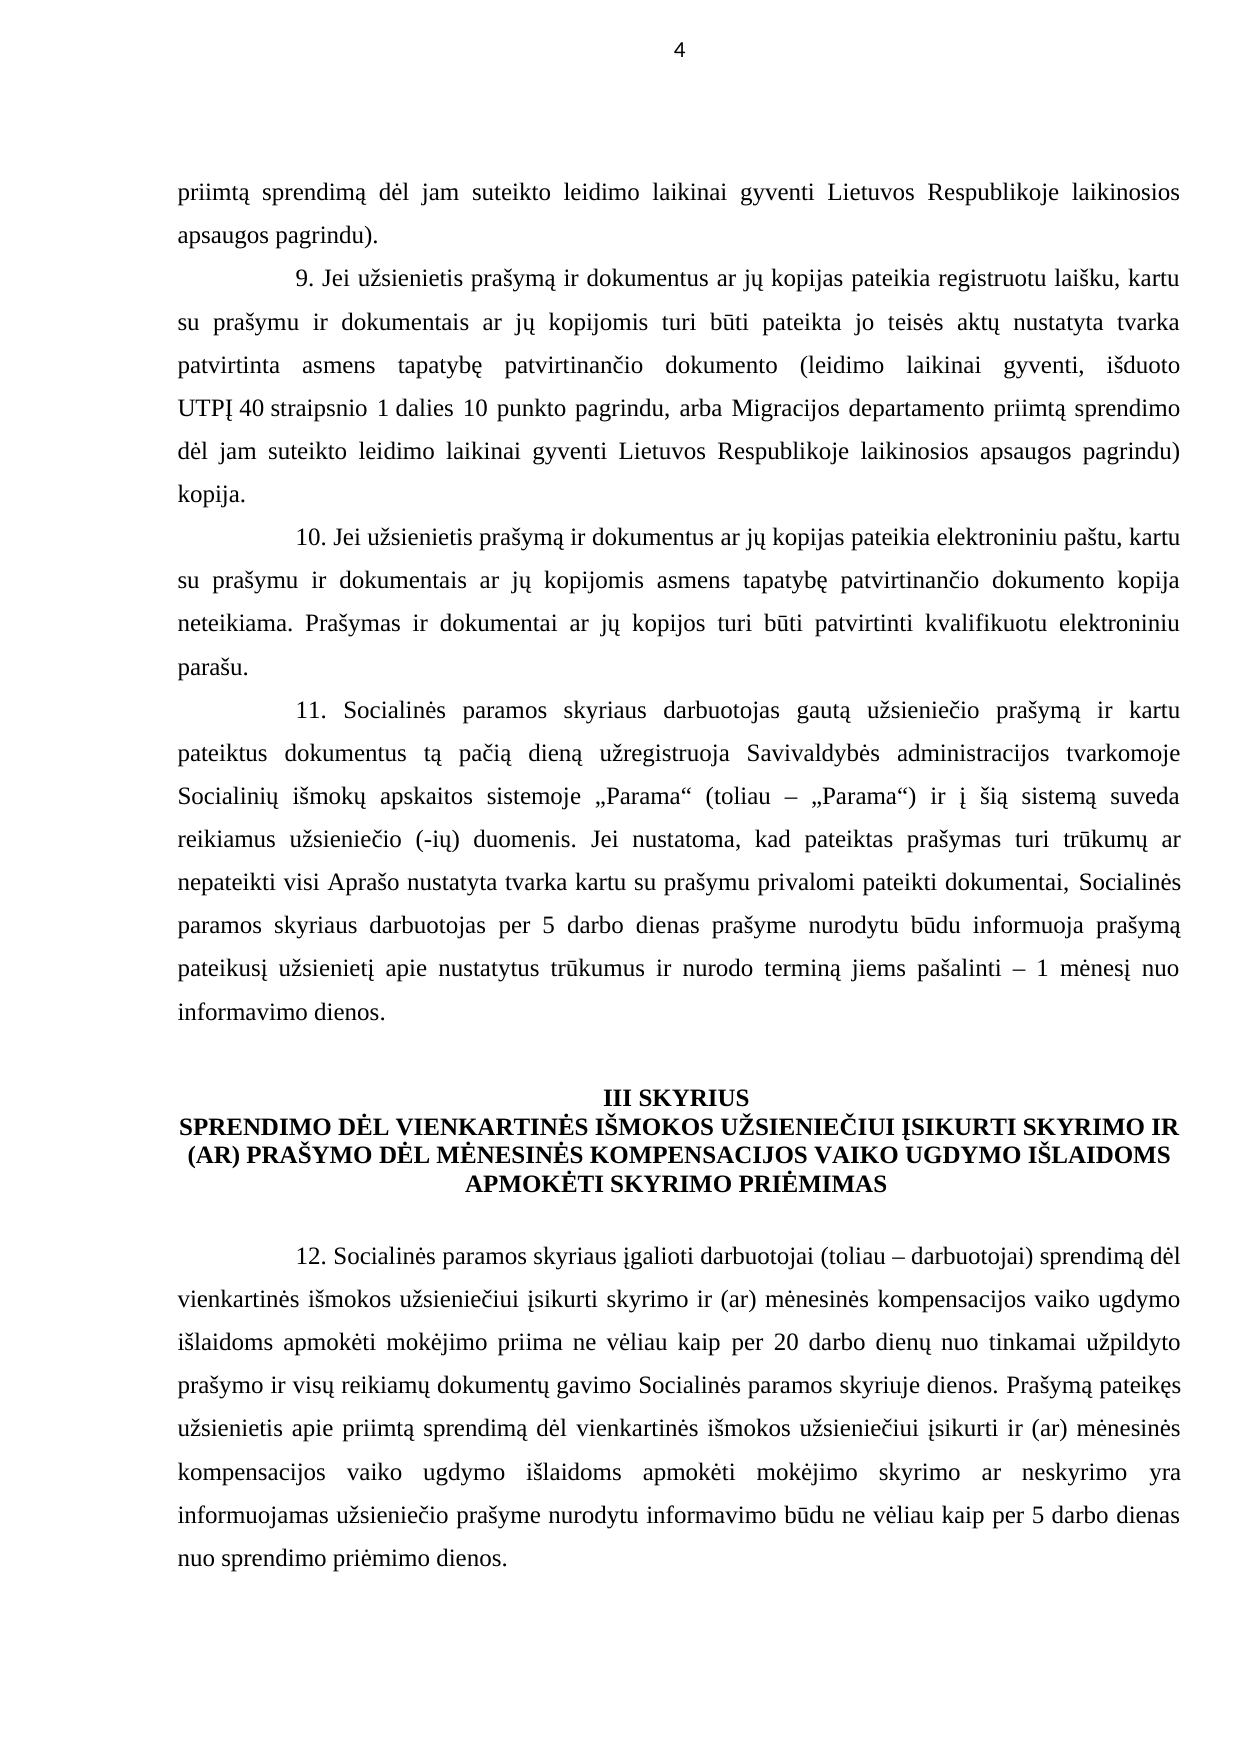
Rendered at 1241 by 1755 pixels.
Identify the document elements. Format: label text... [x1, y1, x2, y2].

text 11. Socialinės paramos skyriaus darbuotojas gautą užsieniečio prašymą ir kartu pateiktus dokumentus tą pačią dieną užregistruoja Savivaldybės administracijos tvarkomoje Socialinių išmokų apskaitos sistemoje „Parama“ (toliau – „Parama“) ir į šią sistemą suveda reikiamus užsieniečio (-ių) duomenis. Jei nustatoma, kad pateiktas prašymas turi trūkumų ar nepateikti visi Aprašo nustatyta tvarka kartu su prašymu privalomi pateikti dokumentai, Socialinės paramos skyriaus darbuotojas per 5 darbo dienas prašyme nurodytu būdu informuoja prašymą pateikusį užsienietį apie nustatytus trūkumus ir nurodo terminą jiems pašalinti – 1 mėnesį nuo informavimo dienos. [177, 695, 1181, 1025]
text 9. Jei užsienietis prašymą ir dokumentus ar jų kopijas pateikia registruotu laišku, kartu su prašymu ir dokumentais ar jų kopijomis turi būti pateikta jo teisės aktų nustatyta tvarka patvirtinta asmens tapatybę patvirtinančio dokumento (leidimo laikinai gyventi, išduoto UTPĮ 40 straipsnio 1 dalies 10 punkto pagrindu, arba Migracijos departamento priimtą sprendimo dėl jam suteikto leidimo laikinai gyventi Lietuvos Respublikoje laikinosios apsaugos pagrindu) kopija. [177, 263, 1181, 508]
text SPRENDIMO DĖL VIENKARTINĖS IŠMOKOS UŽSIENIEČIUI ĮSIKURTI SKYRIMO IR (AR) PRAŠYMO DĖL MĖNESINĖS KOMPENSACIJOS VAIKO UGDYMO IŠLAIDOMS APMOKĖTI SKYRIMO PRIĖMIMAS [177, 1112, 1181, 1198]
text priimtą sprendimą dėl jam suteikto leidimo laikinai gyventi Lietuvos Respublikoje laikinosios apsaugos pagrindu). [177, 177, 1181, 249]
text III SKYRIUS [177, 1083, 1181, 1112]
text 12. Socialinės paramos skyriaus įgalioti darbuotojai (toliau – darbuotojai) sprendimą dėl vienkartinės išmokos užsieniečiui įsikurti skyrimo ir (ar) mėnesinės kompensacijos vaiko ugdymo išlaidoms apmokėti mokėjimo priima ne vėliau kaip per 20 darbo dienų nuo tinkamai užpildyto prašymo ir visų reikiamų dokumentų gavimo Socialinės paramos skyriuje dienos. Prašymą pateikęs užsienietis apie priimtą sprendimą dėl vienkartinės išmokos užsieniečiui įsikurti ir (ar) mėnesinės kompensacijos vaiko ugdymo išlaidoms apmokėti mokėjimo skyrimo ar neskyrimo yra informuojamas užsieniečio prašyme nurodytu informavimo būdu ne vėliau kaip per 5 darbo dienas nuo sprendimo priėmimo dienos. [177, 1241, 1181, 1572]
text 10. Jei užsienietis prašymą ir dokumentus ar jų kopijas pateikia elektroniniu paštu, kartu su prašymu ir dokumentais ar jų kopijomis asmens tapatybę patvirtinančio dokumento kopija neteikiama. Prašymas ir dokumentai ar jų kopijos turi būti patvirtinti kvalifikuotu elektroniniu parašu. [177, 522, 1181, 680]
